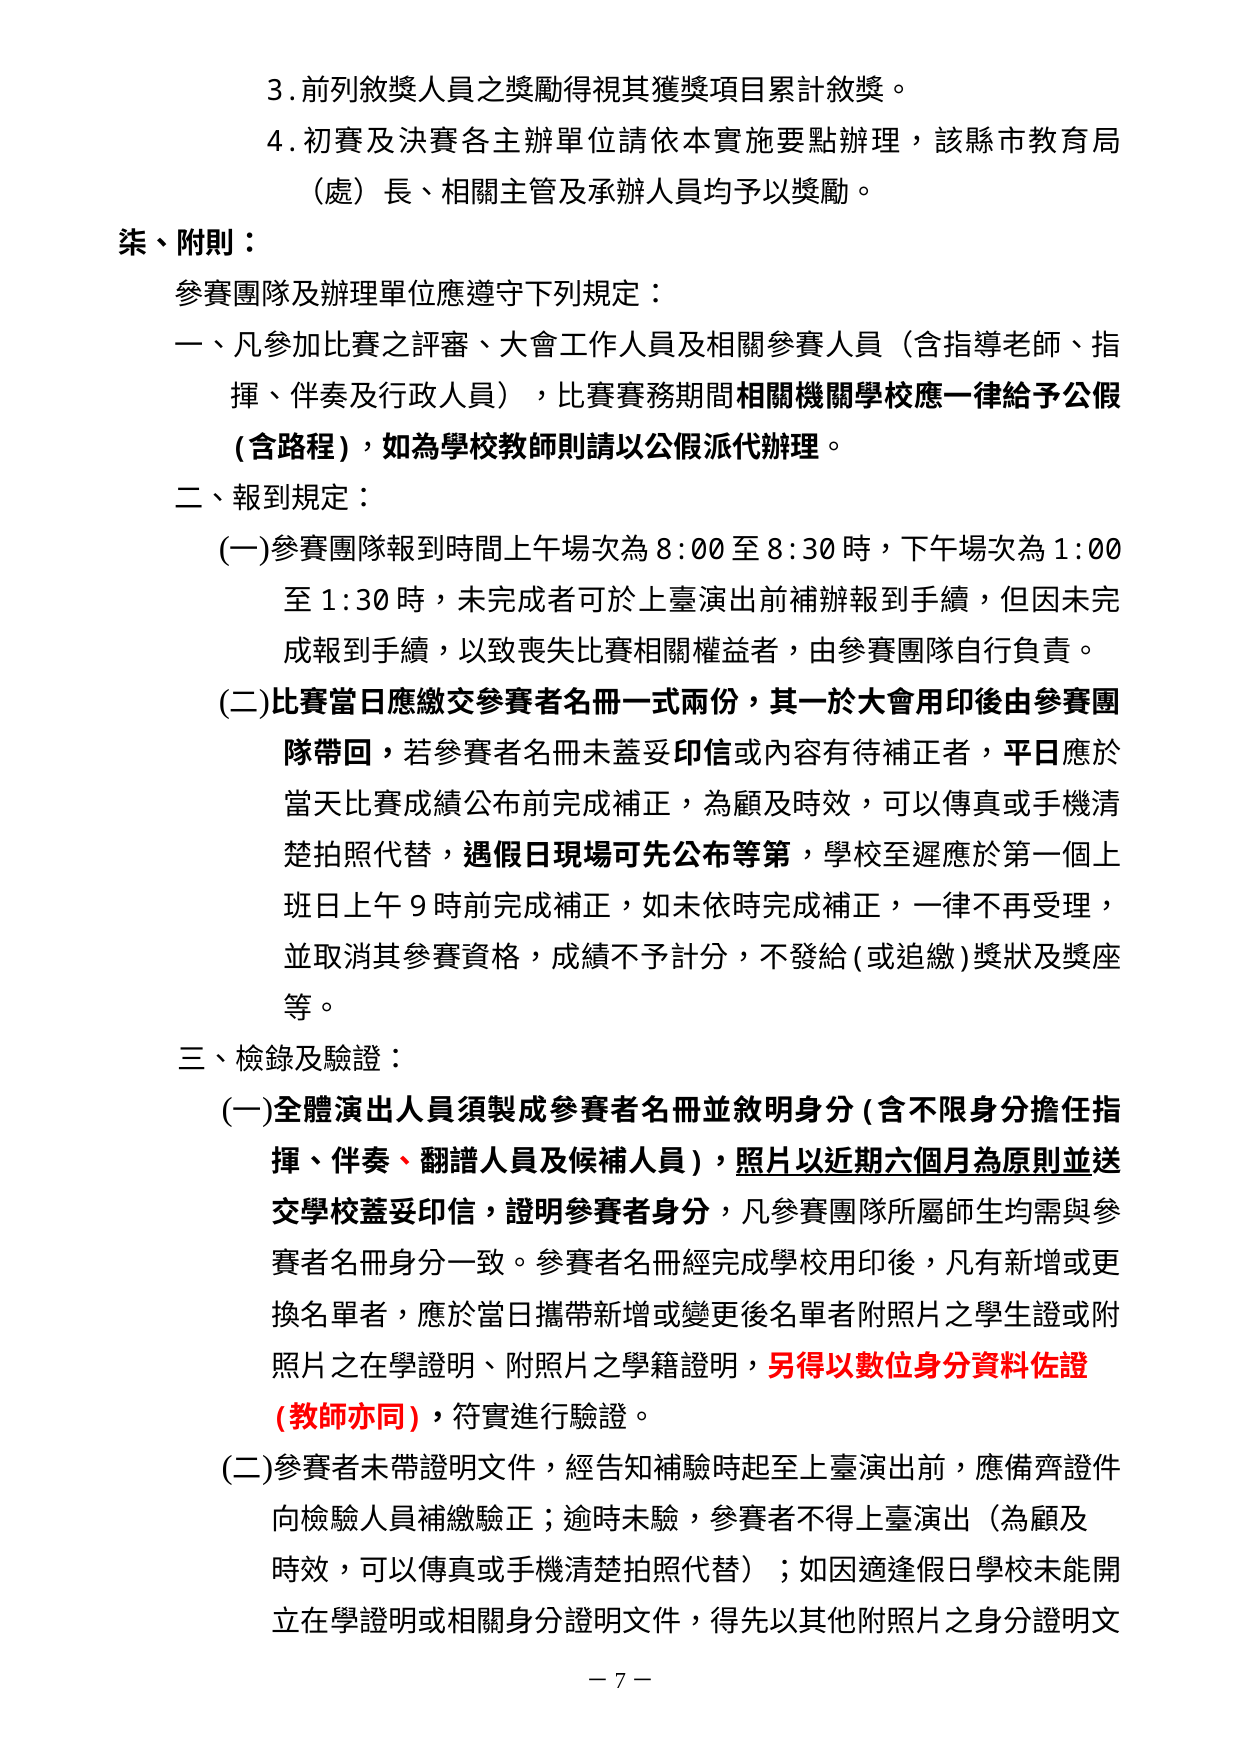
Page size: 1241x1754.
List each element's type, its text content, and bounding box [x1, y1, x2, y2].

text 4.初賽及決賽各主辦單位請依本實施要點辦理，該縣市教育局（處）長、相關主管及承辦人員均予以獎勵。 [266, 110, 1122, 212]
text 參賽團隊及辦理單位應遵守下列規定： [174, 263, 1122, 314]
list 比賽當日應繳交參賽者名冊一式兩份，其一於大會用印後由參賽團隊帶回，若參賽者名冊未蓋妥印信或內容有待補正者，平日應於當天比賽成績公布前完成補正，為顧及時效，可以傳真或手機清楚拍照代替，遇假日現場可先公布等第，學校至遲應於第一個上班日上午9時前完成補正，如未依時完成補正，一律不再受理，並取消其參賽資格，成績不予計分，不發給(或追繳)獎狀及獎座等。 [218, 672, 1122, 1029]
list 參賽者未帶證明文件，經告知補驗時起至上臺演出前，應備齊證件向檢驗人員補繳驗正；逾時未驗，參賽者不得上臺演出（為顧及 [221, 1437, 1122, 1539]
list 參賽團隊報到時間上午場次為8:00至8:30時，下午場次為1:00至1:30時，未完成者可於上臺演出前補辦報到手續，但因未完成報到手續，以致喪失比賽相關權益者，由參賽團隊自行負責。 [218, 518, 1122, 672]
text 3.前列敘獎人員之獎勵得視其獲獎項目累計敘獎。 [266, 59, 1122, 110]
text 柒、附則： [118, 212, 1122, 263]
list 時效，可以傳真或手機清楚拍照代替）；如因適逢假日學校未能開立在學證明或相關身分證明文件，得先以其他附照片之身分證明文 [221, 1539, 1122, 1641]
text 二、報到規定： [174, 467, 1122, 518]
text 一、凡參加比賽之評審、大會工作人員及相關參賽人員（含指導老師、指揮、伴奏及行政人員），比賽賽務期間相關機關學校應一律給予公假(含路程)，如為學校教師則請以公假派代辦理。 [174, 314, 1122, 467]
list 全體演出人員須製成參賽者名冊並敘明身分(含不限身分擔任指揮、伴奏、翻譜人員及候補人員)，照片以近期六個月為原則並送交學校蓋妥印信，證明參賽者身分，凡參賽團隊所屬師生均需與參賽者名冊身分一致。參賽者名冊經完成學校用印後，凡有新增或更換名單者，應於當日攜帶新增或變更後名單者附照片之學生證或附照片之在學證明、附照片之學籍證明，另得以數位身分資料佐證 (教師亦同)，符實進行驗證。 [221, 1080, 1122, 1437]
text 三、檢錄及驗證： [177, 1029, 1122, 1080]
